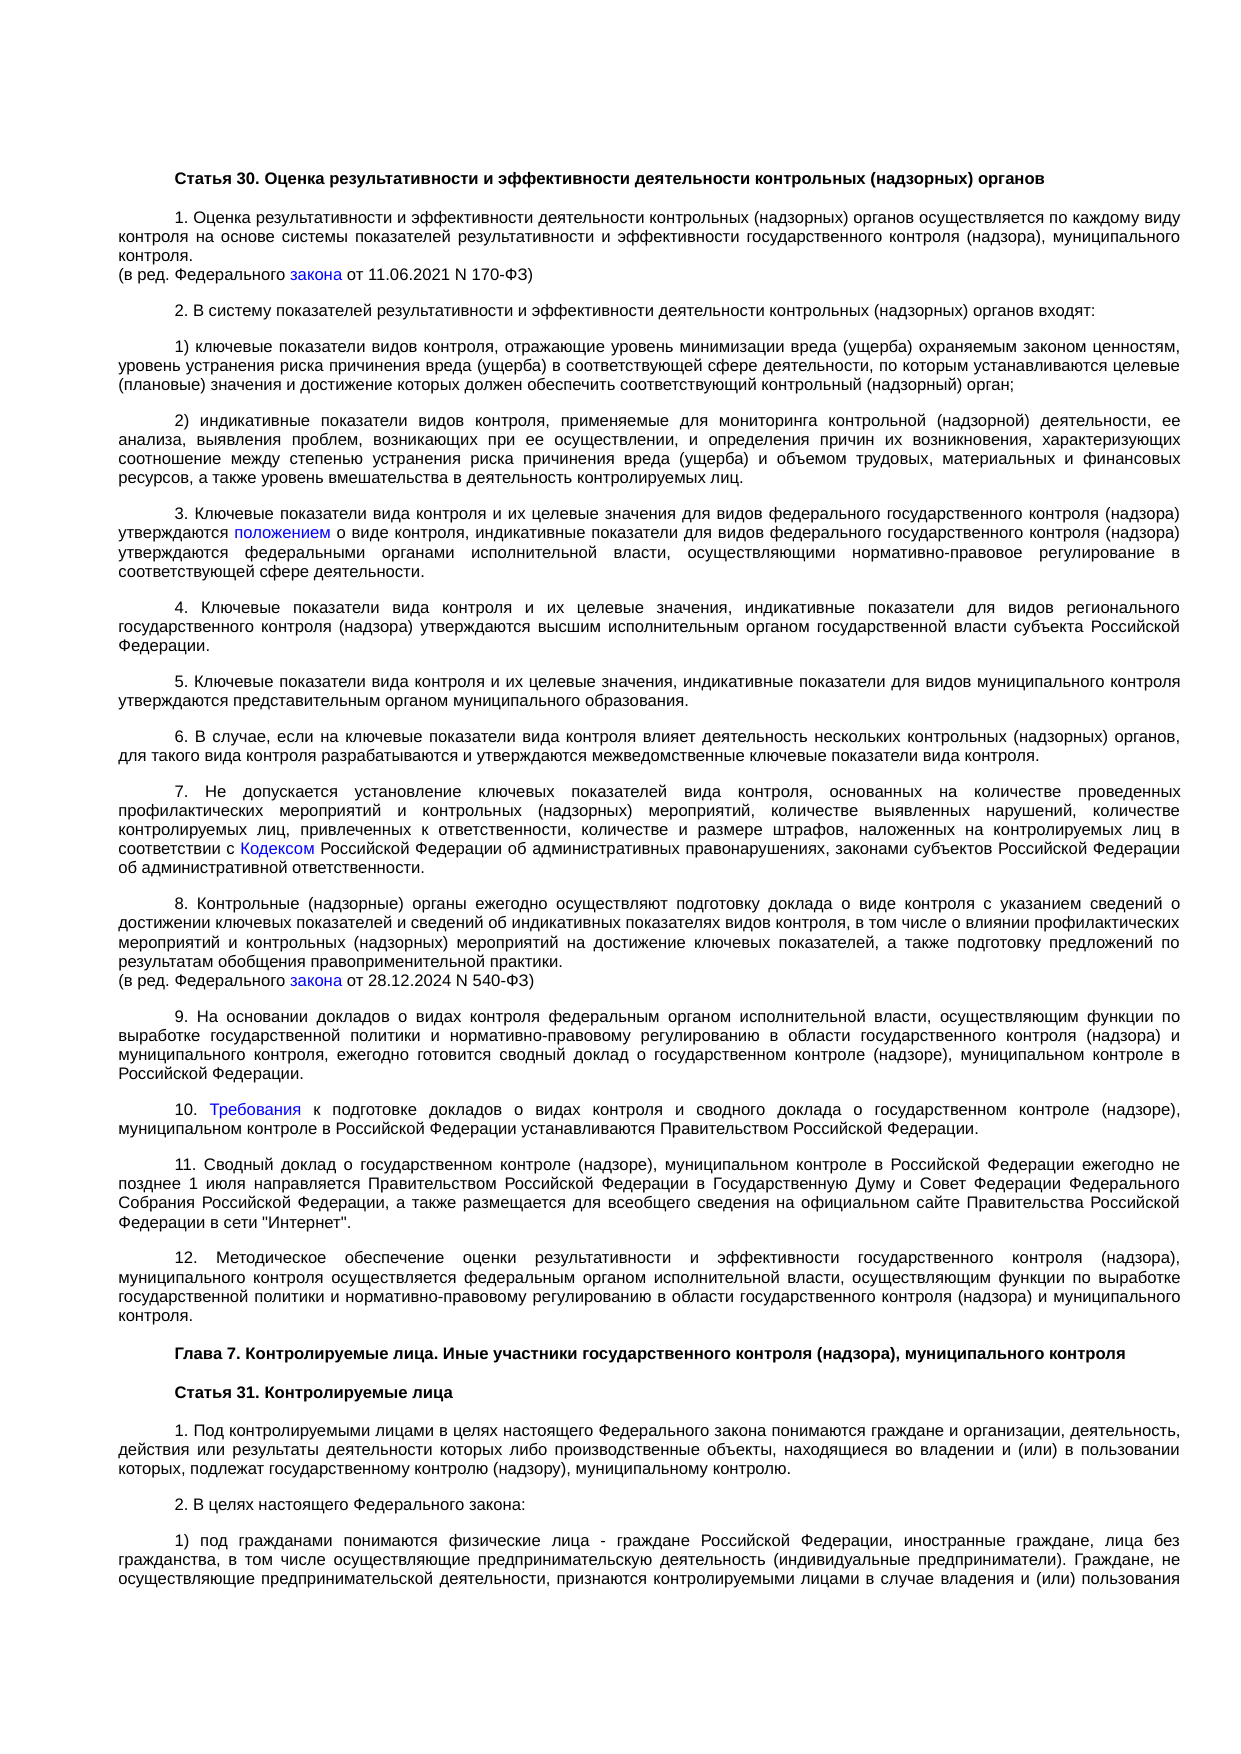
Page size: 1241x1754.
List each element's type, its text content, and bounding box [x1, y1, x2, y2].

text 2) индикативные показатели видов контроля, применяемые для мониторинга контрольной (надзорной) деятельности, ее анализа, выявления проблем, возникающих при ее осуществлении, и определения причин их возникновения, характеризующих соотношение между степенью устранения риска причинения вреда (ущерба) и объемом трудовых, материальных и финансовых ресурсов, а также уровень вмешательства в деятельность контролируемых лиц. [118, 411, 1181, 487]
text (в ред. Федерального закона от 11.06.2021 N 170-ФЗ) [118, 265, 1181, 284]
text (в ред. Федерального закона от 28.12.2024 N 540-ФЗ) [118, 971, 1181, 990]
text 1) под гражданами понимаются физические лица - граждане Российской Федерации, иностранные граждане, лица без гражданства, в том числе осуществляющие предпринимательскую деятельность (индивидуальные предприниматели). Граждане, не осуществляющие предпринимательской деятельности, признаются контролируемыми лицами в случае владения и (или) пользования [118, 1531, 1181, 1588]
text 6. В случае, если на ключевые показатели вида контроля влияет деятельность нескольких контрольных (надзорных) органов, для такого вида контроля разрабатываются и утверждаются межведомственные ключевые показатели вида контроля. [118, 727, 1181, 765]
text 9. На основании докладов о видах контроля федеральным органом исполнительной власти, осуществляющим функции по выработке государственной политики и нормативно-правовому регулированию в области государственного контроля (надзора) и муниципального контроля, ежегодно готовится сводный доклад о государственном контроле (надзоре), муниципальном контроле в Российской Федерации. [118, 1007, 1181, 1083]
text 1. Под контролируемыми лицами в целях настоящего Федерального закона понимаются граждане и организации, деятельность, действия или результаты деятельности которых либо производственные объекты, находящиеся во владении и (или) в пользовании которых, подлежат государственному контролю (надзору), муниципальному контролю. [118, 1421, 1181, 1478]
text 2. В целях настоящего Федерального закона: [118, 1495, 1181, 1514]
subtitle Глава 7. Контролируемые лица. Иные участники государственного контроля (надзора), муниципального контроля [118, 1344, 1181, 1363]
subtitle Статья 30. Оценка результативности и эффективности деятельности контрольных (надзорных) органов [118, 169, 1181, 188]
text 11. Сводный доклад о государственном контроле (надзоре), муниципальном контроле в Российской Федерации ежегодно не позднее 1 июля направляется Правительством Российской Федерации в Государственную Думу и Совет Федерации Федерального Собрания Российской Федерации, а также размещается для всеобщего сведения на официальном сайте Правительства Российской Федерации в сети "Интернет". [118, 1155, 1181, 1232]
text 8. Контрольные (надзорные) органы ежегодно осуществляют подготовку доклада о виде контроля с указанием сведений о достижении ключевых показателей и сведений об индикативных показателях видов контроля, в том числе о влиянии профилактических мероприятий и контрольных (надзорных) мероприятий на достижение ключевых показателей, а также подготовку предложений по результатам обобщения правоприменительной практики. [118, 894, 1181, 971]
text 4. Ключевые показатели вида контроля и их целевые значения, индикативные показатели для видов регионального государственного контроля (надзора) утверждаются высшим исполнительным органом государственной власти субъекта Российской Федерации. [118, 597, 1181, 655]
text 1. Оценка результативности и эффективности деятельности контрольных (надзорных) органов осуществляется по каждому виду контроля на основе системы показателей результативности и эффективности государственного контроля (надзора), муниципального контроля. [118, 207, 1181, 265]
text 12. Методическое обеспечение оценки результативности и эффективности государственного контроля (надзора), муниципального контроля осуществляется федеральным органом исполнительной власти, осуществляющим функции по выработке государственной политики и нормативно-правовому регулированию в области государственного контроля (надзора) и муниципального контроля. [118, 1248, 1181, 1325]
text 10. Требования к подготовке докладов о видах контроля и сводного доклада о государственном контроле (надзоре), муниципальном контроле в Российской Федерации устанавливаются Правительством Российской Федерации. [118, 1100, 1181, 1138]
text 1) ключевые показатели видов контроля, отражающие уровень минимизации вреда (ущерба) охраняемым законом ценностям, уровень устранения риска причинения вреда (ущерба) в соответствующей сфере деятельности, по которым устанавливаются целевые (плановые) значения и достижение которых должен обеспечить соответствующий контрольный (надзорный) орган; [118, 337, 1181, 394]
subtitle Статья 31. Контролируемые лица [118, 1382, 1181, 1402]
text 2. В систему показателей результативности и эффективности деятельности контрольных (надзорных) органов входят: [118, 301, 1181, 320]
text 5. Ключевые показатели вида контроля и их целевые значения, индикативные показатели для видов муниципального контроля утверждаются представительным органом муниципального образования. [118, 672, 1181, 710]
text 3. Ключевые показатели вида контроля и их целевые значения для видов федерального государственного контроля (надзора) утверждаются положением о виде контроля, индикативные показатели для видов федерального государственного контроля (надзора) утверждаются федеральными органами исполнительной власти, осуществляющими нормативно-правовое регулирование в соответствующей сфере деятельности. [118, 504, 1181, 581]
text 7. Не допускается установление ключевых показателей вида контроля, основанных на количестве проведенных профилактических мероприятий и контрольных (надзорных) мероприятий, количестве выявленных нарушений, количестве контролируемых лиц, привлеченных к ответственности, количестве и размере штрафов, наложенных на контролируемых лиц в соответствии с Кодексом Российской Федерации об административных правонарушениях, законами субъектов Российской Федерации об административной ответственности. [118, 782, 1181, 877]
